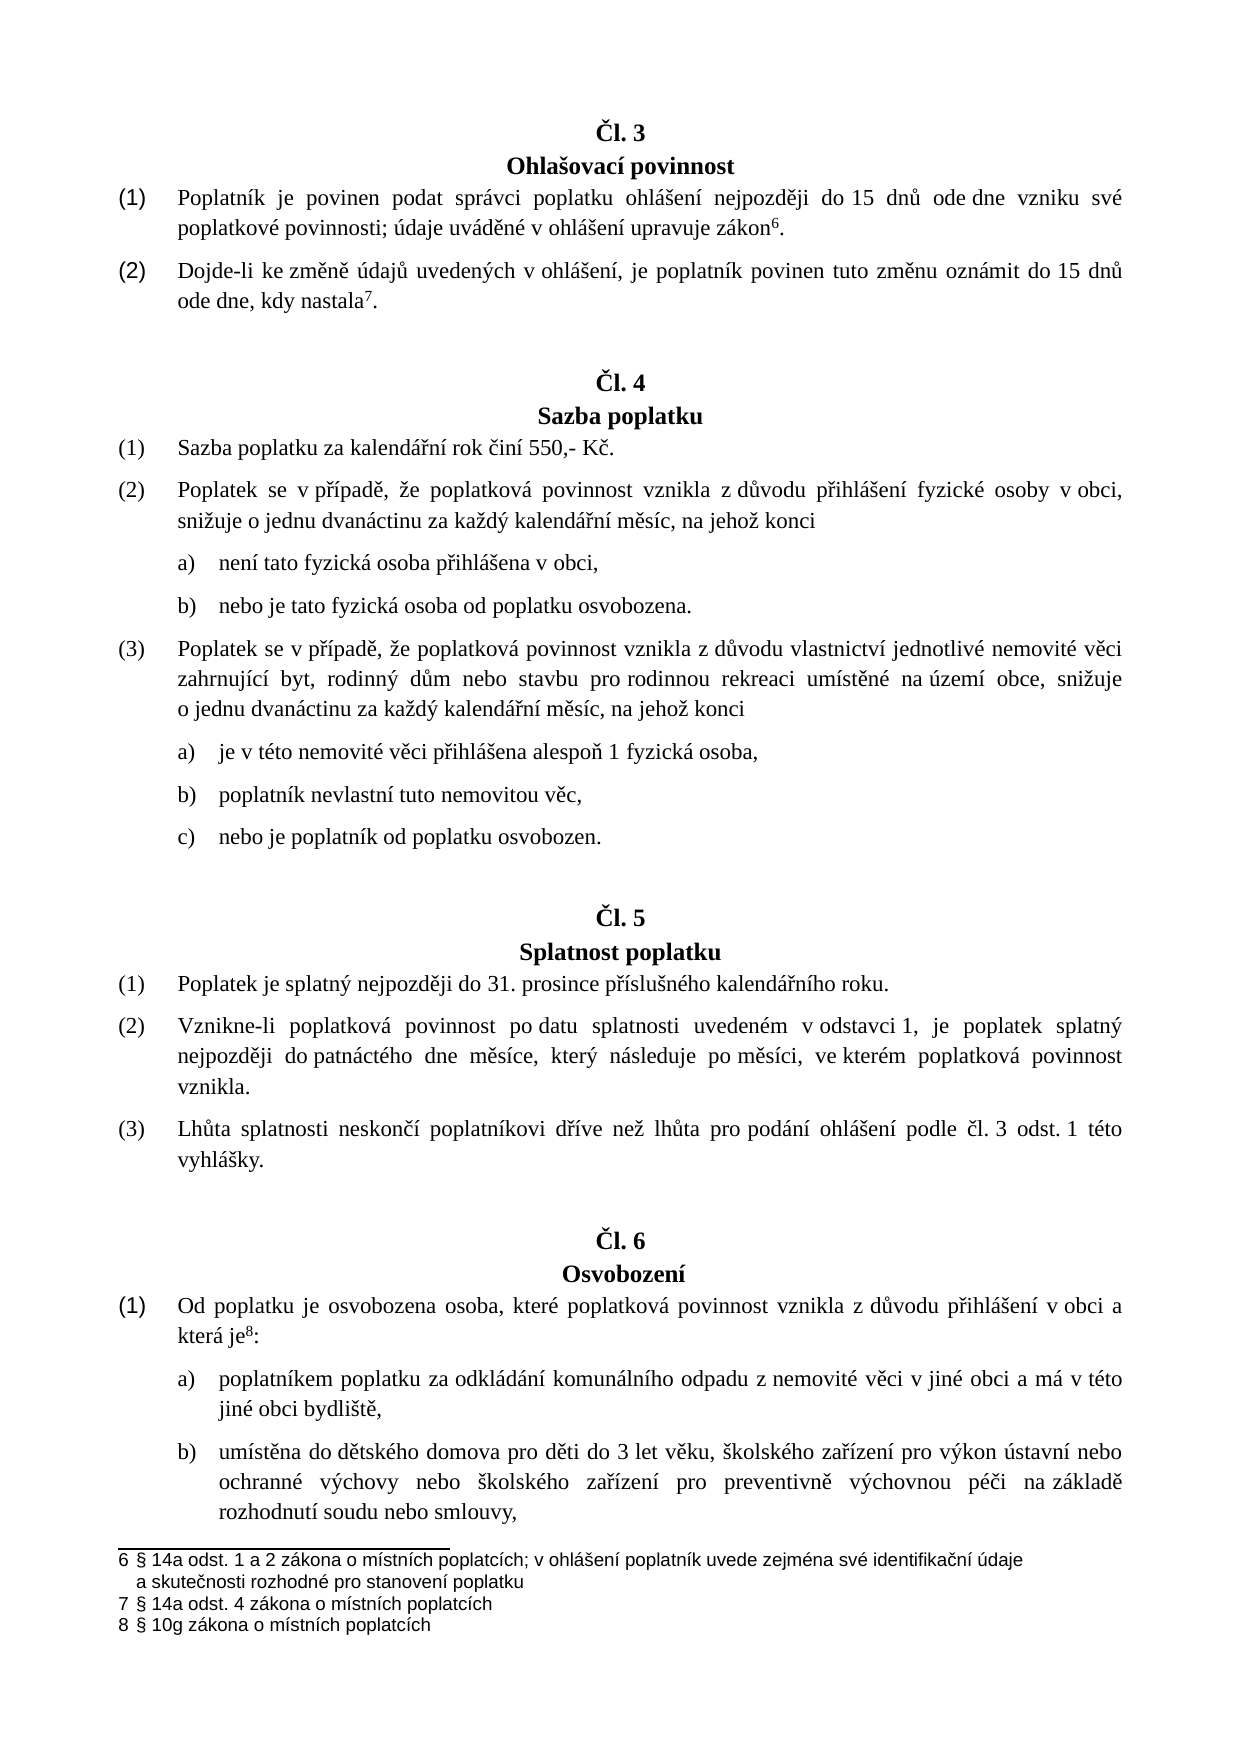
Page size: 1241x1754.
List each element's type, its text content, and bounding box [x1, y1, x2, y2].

list Poplatek je splatný nejpozději do 31. prosince příslušného kalendářního roku. [118, 969, 1122, 996]
list Poplatník je povinen podat správci poplatku ohlášení nejpozději do 15 dnů ode dne vzniku své poplatkové povinnosti; údaje uváděné v ohlášení upravuje zákon. [118, 184, 1122, 241]
subtitle Čl. 5 Splatnost poplatku [118, 903, 1122, 965]
subtitle Čl. 6 Osvobození [118, 1226, 1122, 1288]
subtitle Čl. 3 Ohlašovací povinnost [118, 118, 1122, 180]
list poplatník nevlastní tuto nemovitou věc, [177, 781, 1122, 807]
list Lhůta splatnosti neskončí poplatníkovi dříve než lhůta pro podání ohlášení podle čl. 3 odst. 1 této vyhlášky. [118, 1115, 1122, 1172]
list je v této nemovité věci přihlášena alespoň 1 fyzická osoba, [177, 738, 1122, 764]
list poplatníkem poplatku za odkládání komunálního odpadu z nemovité věci v jiné obci a má v této jiné obci bydliště, [177, 1365, 1122, 1421]
list nebo je tato fyzická osoba od poplatku osvobozena. [177, 592, 1122, 618]
list Dojde-li ke změně údajů uvedených v ohlášení, je poplatník povinen tuto změnu oznámit do 15 dnů ode dne, kdy nastala. [118, 257, 1122, 314]
list Vznikne-li poplatková povinnost po datu splatnosti uvedeném v odstavci 1, je poplatek splatný nejpozději do patnáctého dne měsíce, který následuje po měsíci, ve kterém poplatková povinnost vznikla. [118, 1012, 1122, 1099]
list § 14a odst. 4 zákona o místních poplatcích [118, 1592, 1122, 1614]
list není tato fyzická osoba přihlášena v obci, [177, 549, 1122, 576]
list Sazba poplatku za kalendářní rok činí 550,- Kč. [118, 434, 1122, 460]
list nebo je poplatník od poplatku osvobozen. [177, 823, 1122, 850]
list § 14a odst. 1 a 2 zákona o místních poplatcích; v ohlášení poplatník uvede zejména své identifikační údaje a skutečnosti rozhodné pro stanovení poplatku [118, 1549, 1122, 1592]
list umístěna do dětského domova pro děti do 3 let věku, školského zařízení pro výkon ústavní nebo ochranné výchovy nebo školského zařízení pro preventivně výchovnou péči na základě rozhodnutí soudu nebo smlouvy, [177, 1438, 1122, 1524]
list § 10g zákona o místních poplatcích [118, 1614, 1122, 1635]
list Od poplatku je osvobozena osoba, které poplatková povinnost vznikla z důvodu přihlášení v obci a která je: [118, 1292, 1122, 1348]
subtitle Čl. 4 Sazba poplatku [118, 368, 1122, 429]
list Poplatek se v případě, že poplatková povinnost vznikla z důvodu vlastnictví jednotlivé nemovité věci zahrnující byt, rodinný dům nebo stavbu pro rodinnou rekreaci umístěné na území obce, snižuje o jednu dvanáctinu za každý kalendářní měsíc, na jehož konci [118, 635, 1122, 722]
list Poplatek se v případě, že poplatková povinnost vznikla z důvodu přihlášení fyzické osoby v obci, snižuje o jednu dvanáctinu za každý kalendářní měsíc, na jehož konci [118, 476, 1122, 533]
